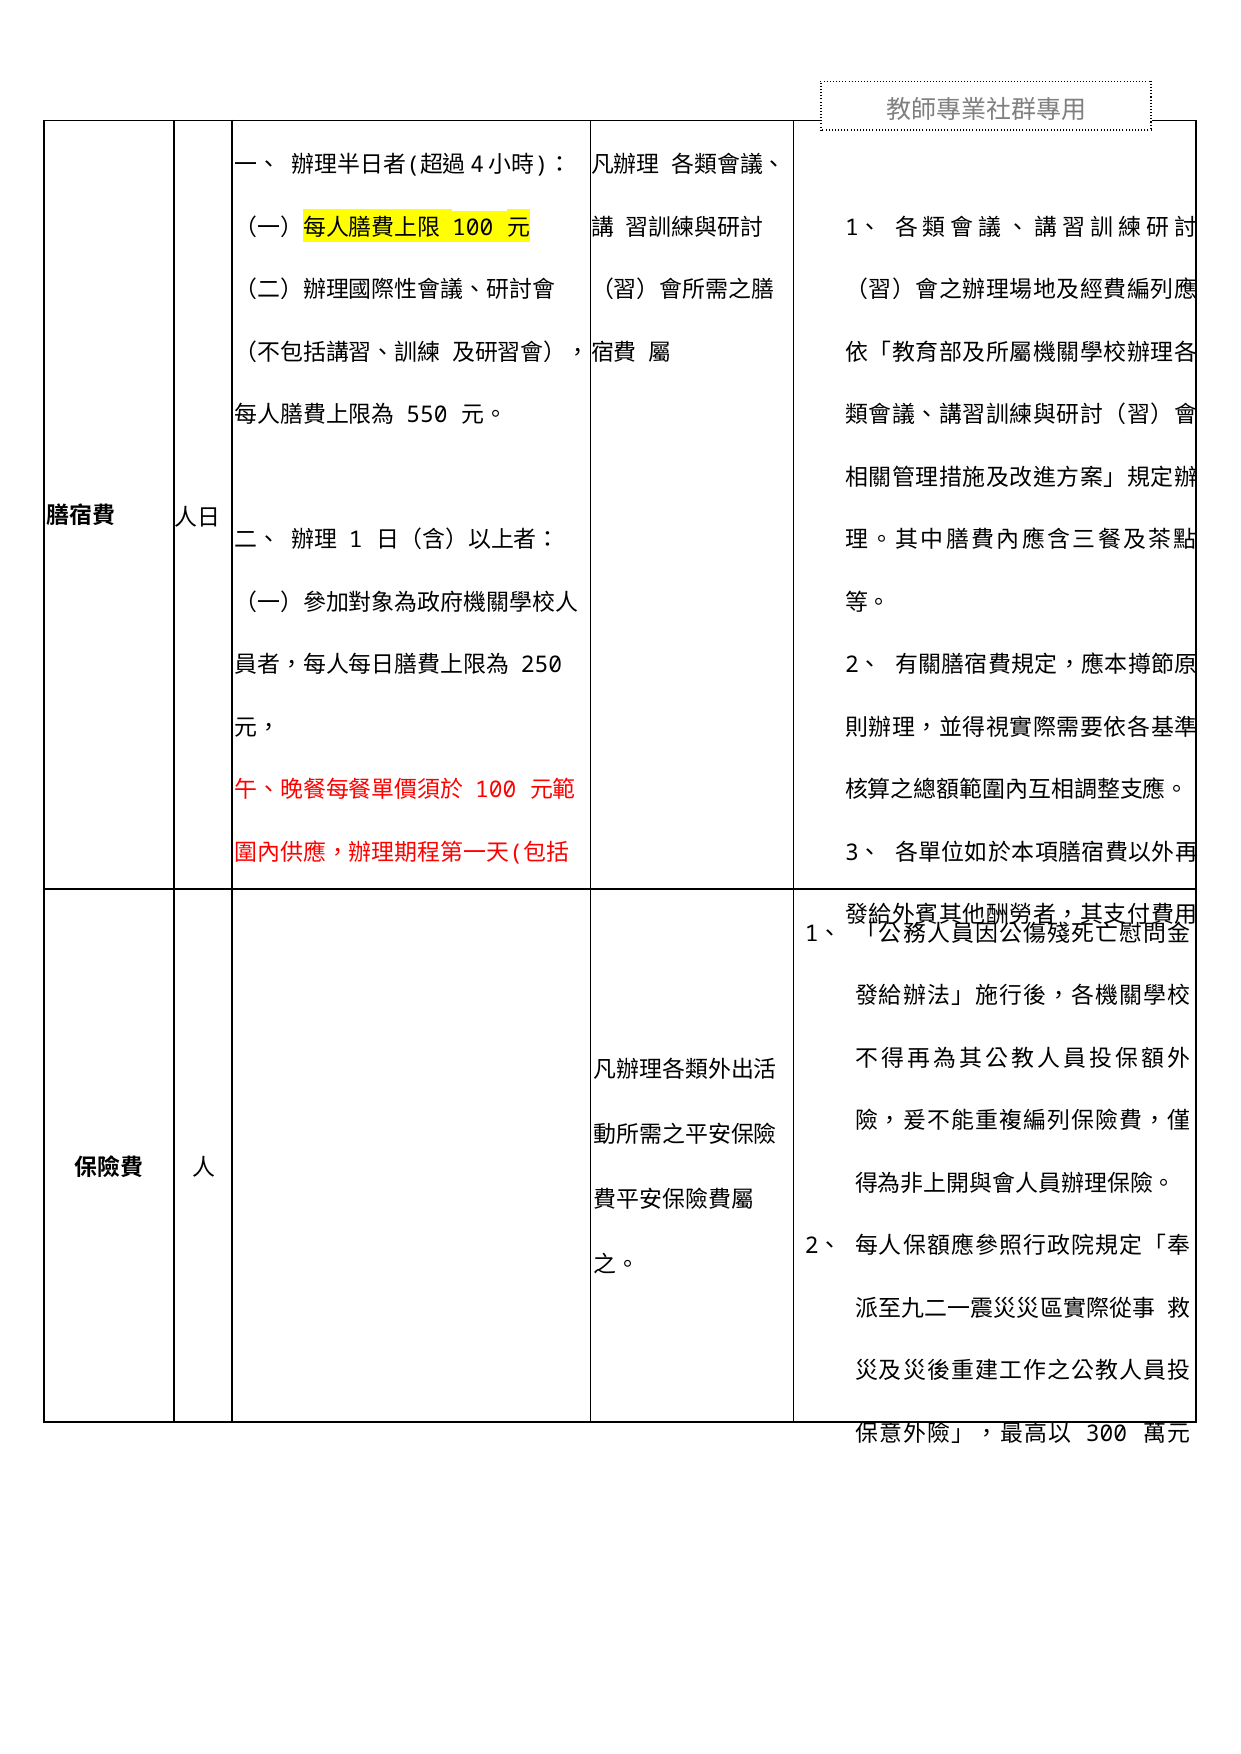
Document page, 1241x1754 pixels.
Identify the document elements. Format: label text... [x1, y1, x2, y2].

table_header 「公務人員因公傷殘死亡慰問金發給辦法」施行後，各機關學校不得再為其公教人員投保額外險，爰不能重複編列保險費，僅得為非上開與會人員辦理保險。 每人保額應參照行政院規定「奉派至九二一震災災區實際從事 救災及災後重建工作之公教人員投保意外險」，最高以 300 萬元為限。 [794, 890, 1195, 1421]
table_cell 一、 辦理半日者(超過4小時)： （一）每人膳費上限 100 元 （二）辦理國際性會議、研討會（不包括講習、訓練 及研習會），每人膳費上限為 550 元。 二、 辦理 1 日（含）以上者： （一）參加對象為政府機關學校人員者，每人每日膳費上限為 250 元， 午、晚餐每餐單價須於 100 元範圍內供應，辦理期程第一天(包括一日活動)不提供早餐，其一日膳費以 200 元為基準編列；每日住宿費上限為 1,600 元。 （二）參加對象主要為政府機關學校 以外之人士者，每人每日膳費上限為 500 元；每日住宿費上限為 1,600 元。 （三）辦理國際性會議、研討 會（不包括講習、訓練 及研習會），每人每日膳費上限為 1,000 元；每日住宿費上限為 2,000 元，外賓每日住宿費上限為 4,000 元。 [233, 121, 590, 888]
table_cell 人日 [175, 121, 231, 888]
table_header 各類會議、講習訓練研討（習）會之辦理場地及經費編列應依「教育部及所屬機關學校辦理各類會議、講習訓練與研討（習）會相關管理措施及改進方案」規定辦理。其中膳費內應含三餐及茶點等。 有關膳宿費規定，應本撙節原則辦理，並得視實際需要依各基準核算之總額範圍內互相調整支應。 各單位如於本項膳宿費以外再發給外賓其他酬勞者，其支付費用總額仍應不得超出行政院所訂「各機關聘請國外顧問、專家及學者來台工作期間 支付費用最高標準表」規定。 A.核銷餐費(含茶敘)與校外參訪住宿費時，請檢附簽到表或用餐(住宿)名單。簽到表或名單表頭須敘明活動名稱、日期與起訖時間。 B.活動半日定義為 4 小時以上、1日為 8 小時以上。若未達 4 小時，午餐須跨過 12:10、晚餐須跨過 17:40 才能核銷上限 100 元，其餘核銷茶點 40 元。 [794, 121, 1195, 888]
table_cell 保險費 [45, 890, 173, 1421]
table_cell 凡辦理 各類會議、講 習訓練與研討（習）會所需之膳宿費 屬 [591, 121, 793, 888]
table_cell [233, 890, 590, 1421]
table_cell 人 [175, 890, 231, 1421]
table_cell 膳宿費 [45, 121, 173, 888]
table_cell 凡辦理各類外出活動所需之平安保險費平安保險費屬之。 [591, 890, 793, 1421]
